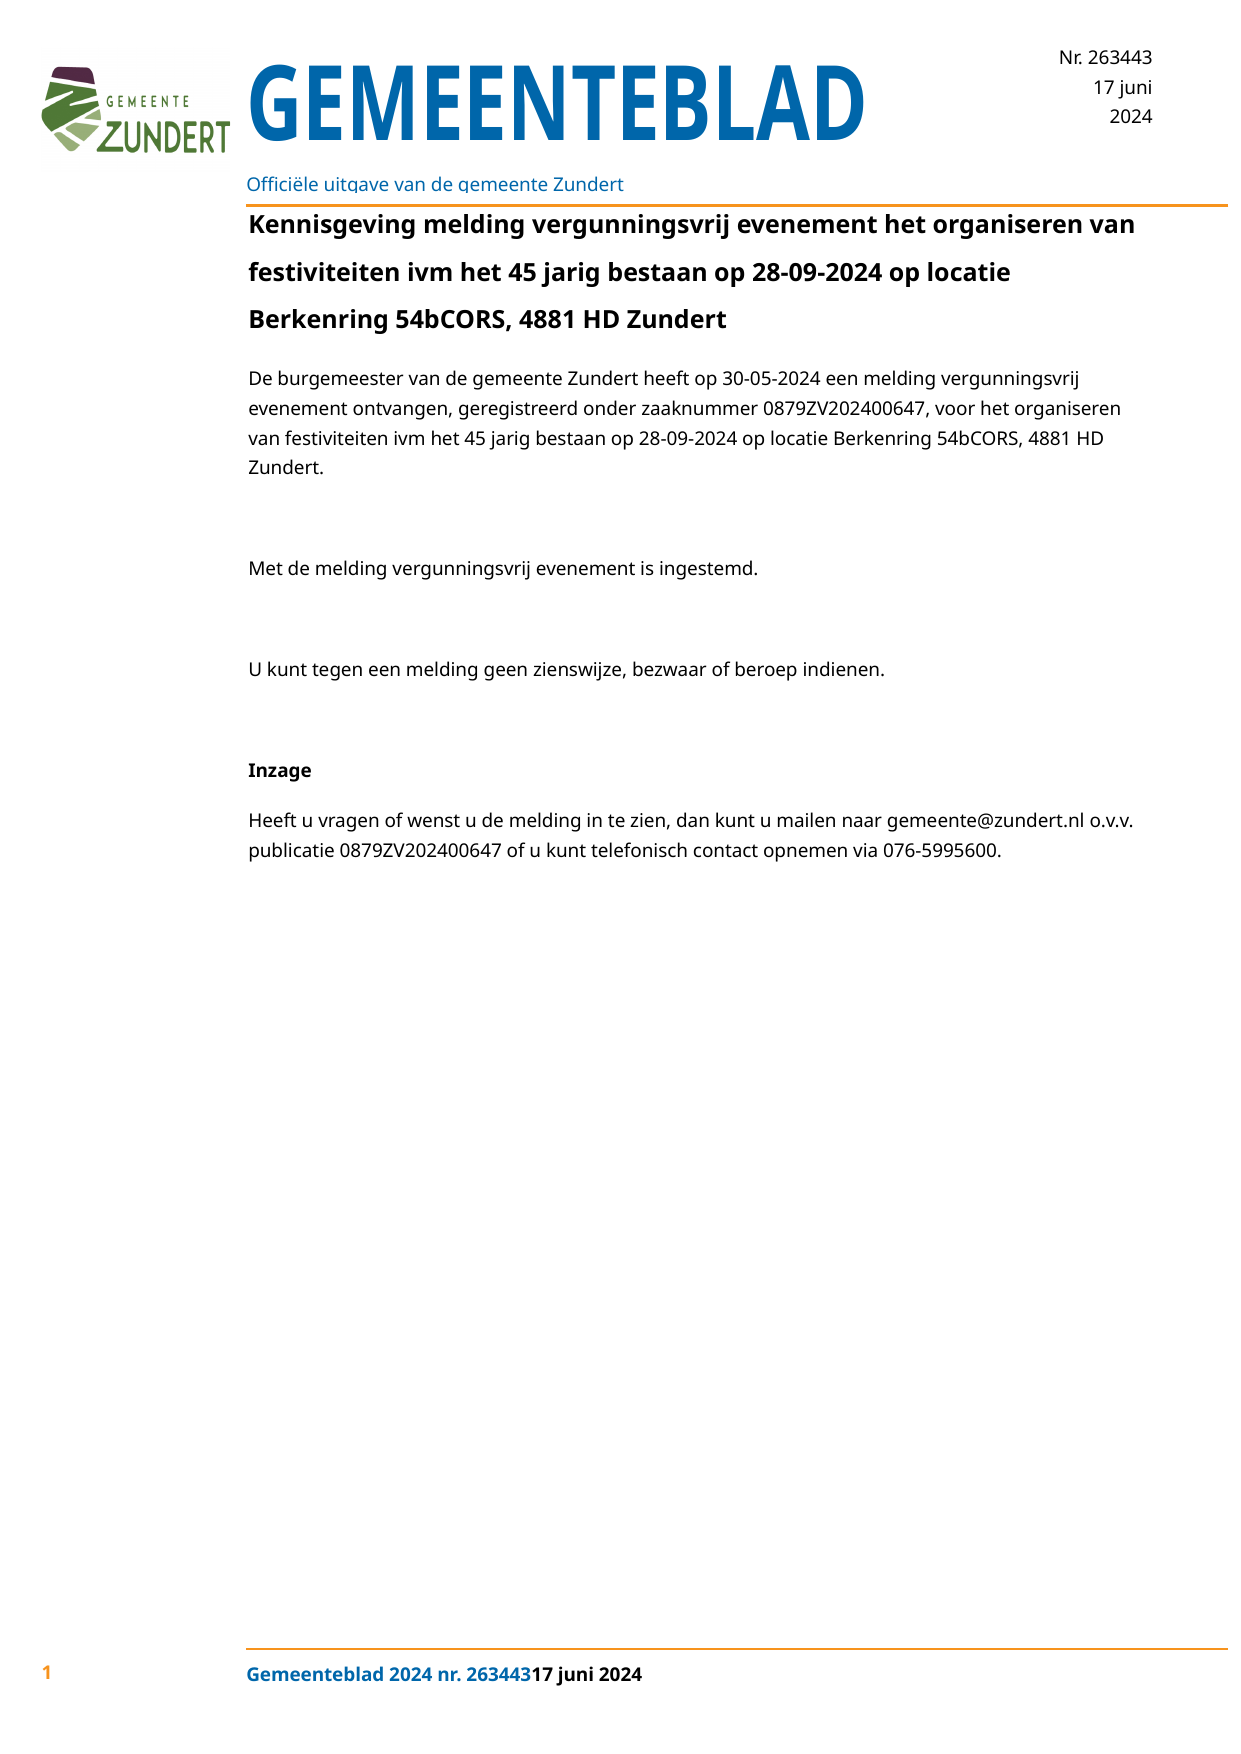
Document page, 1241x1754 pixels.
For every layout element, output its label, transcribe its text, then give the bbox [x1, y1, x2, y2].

text Met de melding vergunningsvrij evenement is ingestemd. [248, 555, 1152, 581]
text U kunt tegen een melding geen zienswijze, bezwaar of beroep indienen. [248, 656, 1152, 682]
text De burgemeester van de gemeente Zundert heeft op 30-05-2024 een melding vergunningsvrij evenement ontvangen, geregistreerd onder zaaknummer 0879ZV202400647, voor het organiseren van festiviteiten ivm het 45 jarig bestaan op 28-09-2024 op locatie Berkenring 54bCORS, 4881 HD Zundert. [248, 366, 1152, 480]
text Heeft u vragen of wenst u de melding in te zien, dan kunt u mailen naar gemeente@zundert.nl o.v.v. publicatie 0879ZV202400647 of u kunt telefonisch contact opnemen via 076-5995600. [248, 807, 1152, 862]
text Kennisgeving melding vergunningsvrij evenement het organiseren van festiviteiten ivm het 45 jarig bestaan op 28-09-2024 op locatie Berkenring 54bCORS, 4881 HD Zundert [248, 207, 1152, 336]
text Inzage [248, 757, 1152, 782]
picture [41, 47, 231, 172]
